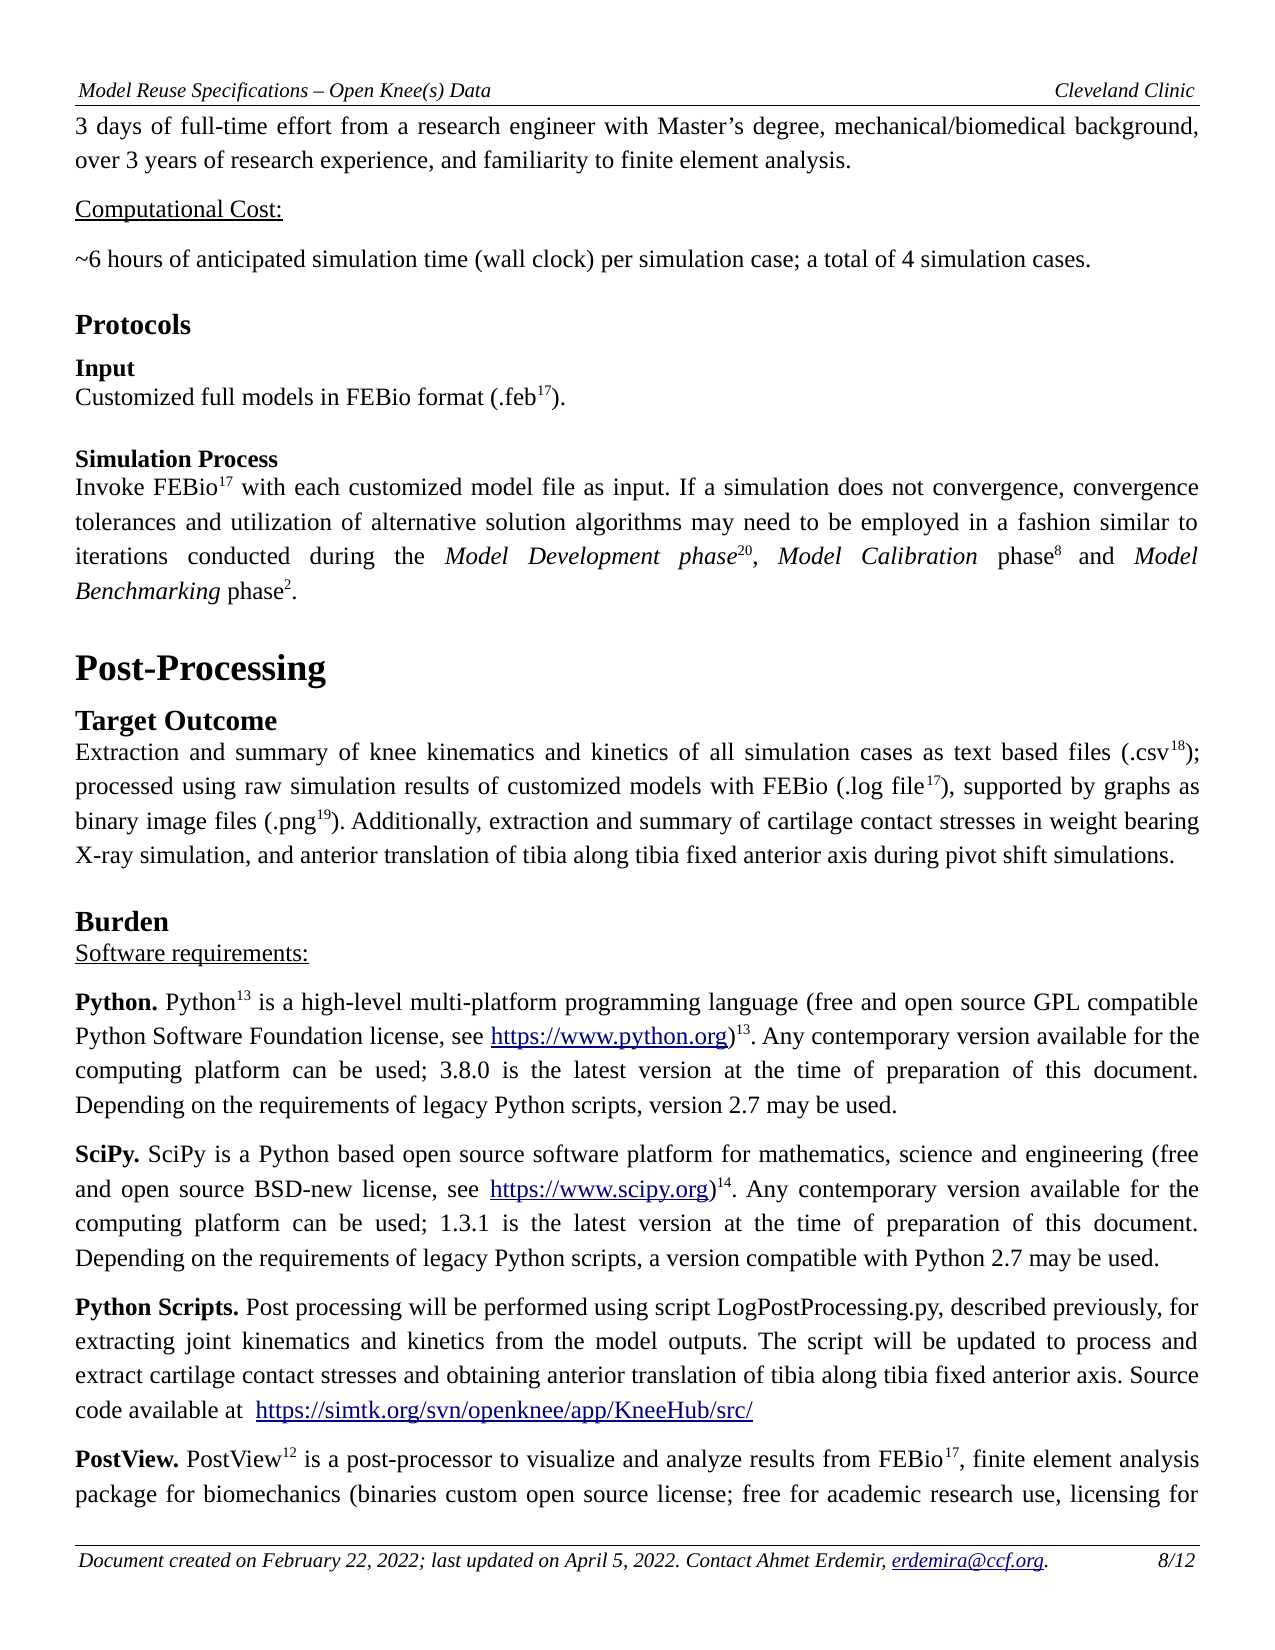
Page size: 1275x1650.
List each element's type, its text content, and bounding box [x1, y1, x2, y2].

text PostView. PostView12 is a post-processor to visualize and analyze results from FEBio17, finite element analysis package for biomechanics (binaries custom open source license; free for academic research use, licensing for [75, 1444, 1200, 1507]
subtitle Post-Processing [75, 646, 1200, 689]
text Python Scripts. Post processing will be performed using script LogPostProcessing.py, described previously, for extracting joint kinematics and kinetics from the model outputs. The script will be updated to process and extract cartilage contact stresses and obtaining anterior translation of tibia along tibia fixed anterior axis. Source code available at https://simtk.org/svn/openknee/app/KneeHub/src/ [75, 1292, 1200, 1424]
text Computational Cost: [75, 194, 1200, 223]
subtitle Input [75, 353, 1200, 382]
text ~6 hours of anticipated simulation time (wall clock) per simulation case; a total of 4 simulation cases. [75, 244, 1200, 272]
subtitle Burden [75, 904, 1200, 938]
subtitle Simulation Process [75, 444, 1200, 472]
text Extraction and summary of knee kinematics and kinetics of all simulation cases as text based files (.csv18); processed using raw simulation results of customized models with FEBio (.log file17), supported by graphs as binary image files (.png19). Additionally, extraction and summary of cartilage contact stresses in weight bearing X-ray simulation, and anterior translation of tibia along tibia fixed anterior axis during pivot shift simulations. [75, 737, 1200, 869]
text Python. Python13 is a high-level multi-platform programming language (free and open source GPL compatible Python Software Foundation license, see https://www.python.org)13. Any contemporary version available for the computing platform can be used; 3.8.0 is the latest version at the time of preparation of this document. Depending on the requirements of legacy Python scripts, version 2.7 may be used. [75, 987, 1200, 1119]
text Invoke FEBio17 with each customized model file as input. If a simulation does not convergence, convergence tolerances and utilization of alternative solution algorithms may need to be employed in a fashion similar to iterations conducted during the Model Development phase20, Model Calibration phase8 and Model Benchmarking phase2. [75, 472, 1200, 604]
text 3 days of full-time effort from a research engineer with Master’s degree, mechanical/biomedical background, over 3 years of research experience, and familiarity to finite element analysis. [75, 111, 1200, 174]
text Software requirements: [75, 938, 1200, 966]
subtitle Target Outcome [75, 703, 1200, 737]
text Customized full models in FEBio format (.feb17). [75, 382, 1200, 411]
subtitle Protocols [75, 307, 1200, 341]
text SciPy. SciPy is a Python based open source software platform for mathematics, science and engineering (free and open source BSD-new license, see https://www.scipy.org)14. Any contemporary version available for the computing platform can be used; 1.3.1 is the latest version at the time of preparation of this document. Depending on the requirements of legacy Python scripts, a version compatible with Python 2.7 may be used. [75, 1139, 1200, 1271]
